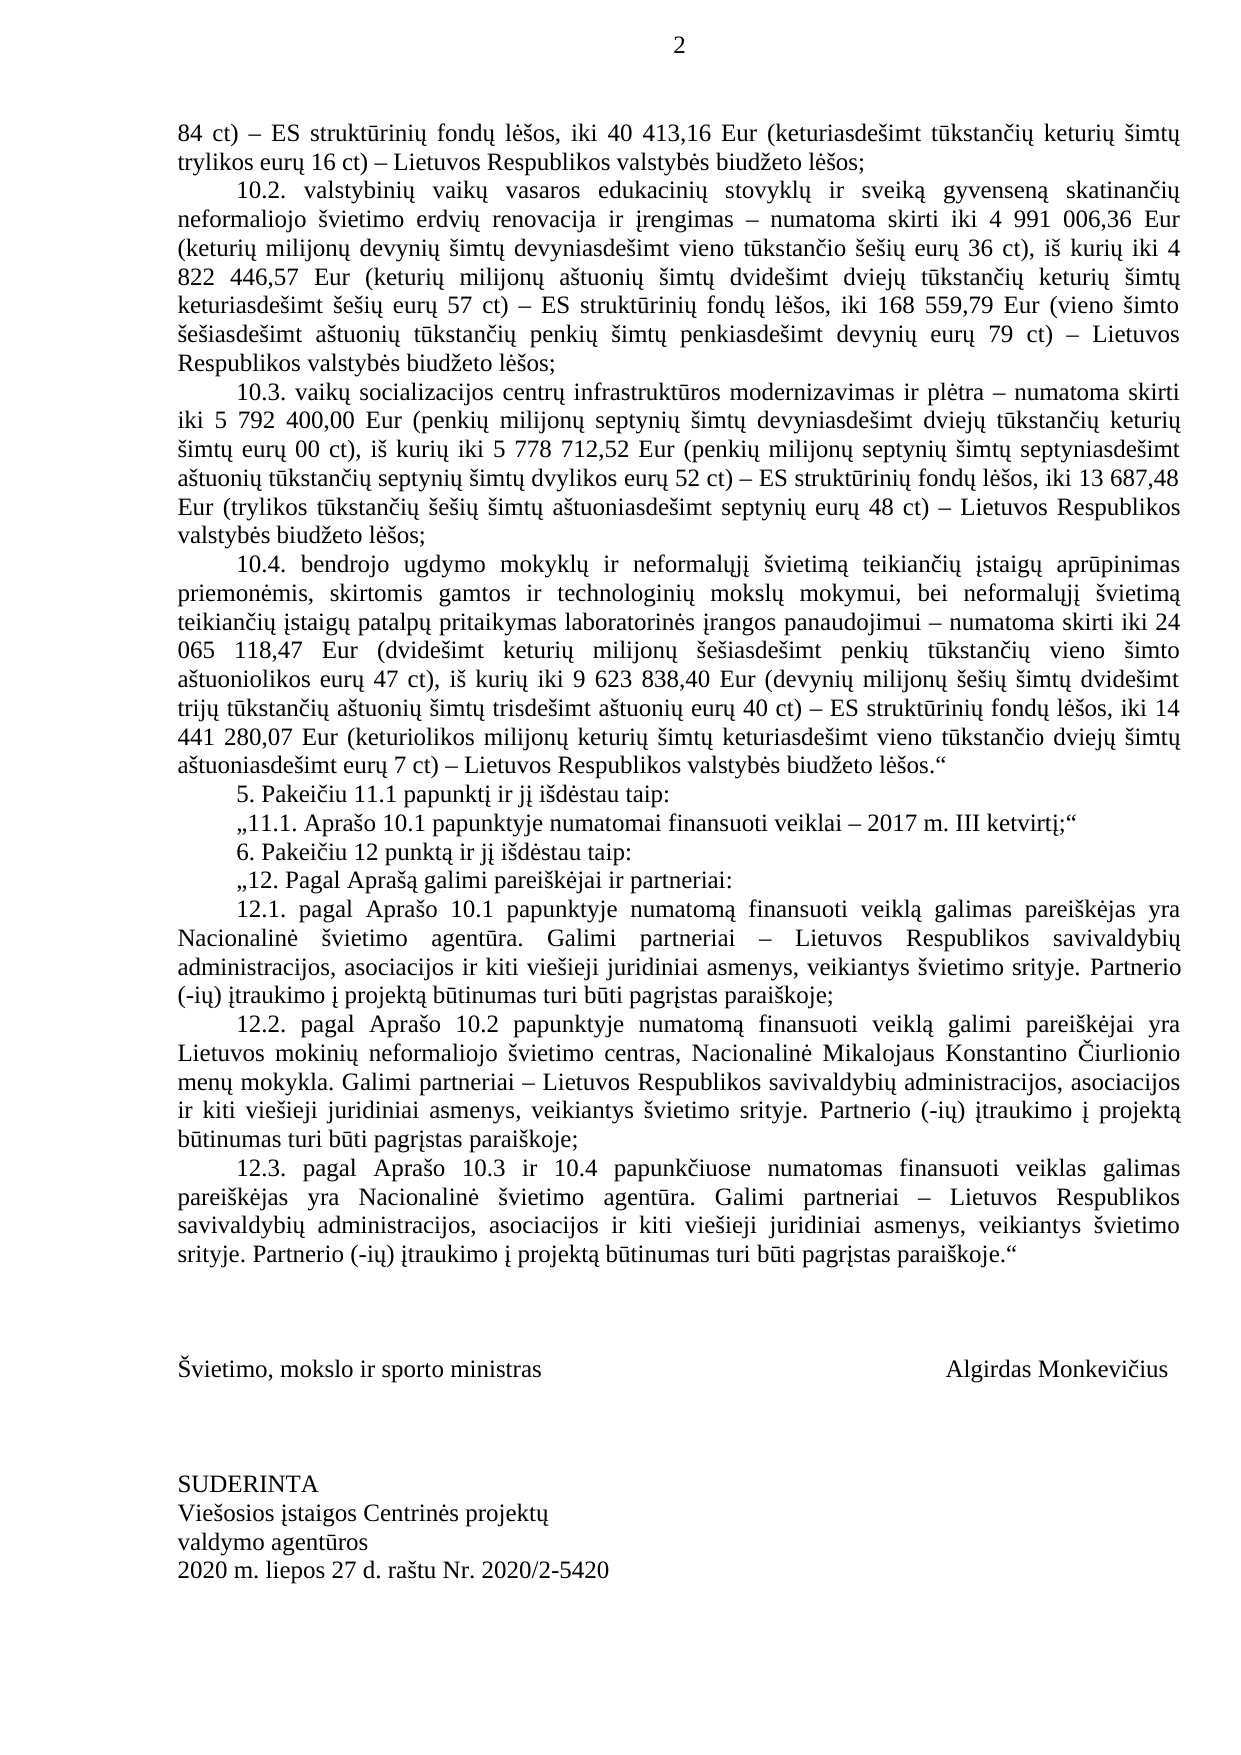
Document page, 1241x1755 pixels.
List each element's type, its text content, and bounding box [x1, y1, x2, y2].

text 12.1. pagal Aprašo 10.1 papunktyje numatomą finansuoti veiklą galimas pareiškėjas yra Nacionalinė švietimo agentūra. Galimi partneriai – Lietuvos Respublikos savivaldybių administracijos, asociacijos ir kiti viešieji juridiniai asmenys, veikiantys švietimo srityje. Partnerio (-ių) įtraukimo į projektą būtinumas turi būti pagrįstas paraiškoje; [177, 894, 1181, 1009]
text „12. Pagal Aprašą galimi pareiškėjai ir partneriai: [177, 866, 1181, 894]
text Viešosios įstaigos Centrinės projektų [177, 1498, 1181, 1527]
text 10.3. vaikų socializacijos centrų infrastruktūros modernizavimas ir plėtra – numatoma skirti iki 5 792 400,00 Eur (penkių milijonų septynių šimtų devyniasdešimt dviejų tūkstančių keturių šimtų eurų 00 ct), iš kurių iki 5 778 712,52 Eur (penkių milijonų septynių šimtų septyniasdešimt aštuonių tūkstančių septynių šimtų dvylikos eurų 52 ct) – ES struktūrinių fondų lėšos, iki 13 687,48 Eur (trylikos tūkstančių šešių šimtų aštuoniasdešimt septynių eurų 48 ct) – Lietuvos Respublikos valstybės biudžeto lėšos; [177, 377, 1181, 549]
text 12.3. pagal Aprašo 10.3 ir 10.4 papunkčiuose numatomas finansuoti veiklas galimas pareiškėjas yra Nacionalinė švietimo agentūra. Galimi partneriai – Lietuvos Respublikos savivaldybių administracijos, asociacijos ir kiti viešieji juridiniai asmenys, veikiantys švietimo srityje. Partnerio (-ių) įtraukimo į projektą būtinumas turi būti pagrįstas paraiškoje.“ [177, 1153, 1181, 1268]
text valdymo agentūros [177, 1527, 1181, 1556]
text 10.2. valstybinių vaikų vasaros edukacinių stovyklų ir sveiką gyvenseną skatinančių neformaliojo švietimo erdvių renovacija ir įrengimas – numatoma skirti iki 4 991 006,36 Eur (keturių milijonų devynių šimtų devyniasdešimt vieno tūkstančio šešių eurų 36 ct), iš kurių iki 4 822 446,57 Eur (keturių milijonų aštuonių šimtų dvidešimt dviejų tūkstančių keturių šimtų keturiasdešimt šešių eurų 57 ct) – ES struktūrinių fondų lėšos, iki 168 559,79 Eur (vieno šimto šešiasdešimt aštuonių tūkstančių penkių šimtų penkiasdešimt devynių eurų 79 ct) – Lietuvos Respublikos valstybės biudžeto lėšos; [177, 176, 1181, 377]
text 12.2. pagal Aprašo 10.2 papunktyje numatomą finansuoti veiklą galimi pareiškėjai yra Lietuvos mokinių neformaliojo švietimo centras, Nacionalinė Mikalojaus Konstantino Čiurlionio menų mokykla. Galimi partneriai – Lietuvos Respublikos savivaldybių administracijos, asociacijos ir kiti viešieji juridiniai asmenys, veikiantys švietimo srityje. Partnerio (-ių) įtraukimo į projektą būtinumas turi būti pagrįstas paraiškoje; [177, 1009, 1181, 1153]
text 6. Pakeičiu 12 punktą ir jį išdėstau taip: [177, 837, 1181, 866]
text Švietimo, mokslo ir sporto ministras Algirdas Monkevičius [177, 1354, 1181, 1383]
text SUDERINTA [177, 1469, 1181, 1498]
text 5. Pakeičiu 11.1 papunktį ir jį išdėstau taip: [177, 779, 1181, 808]
text 2020 m. liepos 27 d. raštu Nr. 2020/2-5420 [177, 1556, 1181, 1584]
text „11.1. Aprašo 10.1 papunktyje numatomai finansuoti veiklai – 2017 m. III ketvirtį;“ [177, 808, 1181, 837]
text 10.4. bendrojo ugdymo mokyklų ir neformalųjį švietimą teikiančių įstaigų aprūpinimas priemonėmis, skirtomis gamtos ir technologinių mokslų mokymui, bei neformalųjį švietimą teikiančių įstaigų patalpų pritaikymas laboratorinės įrangos panaudojimui – numatoma skirti iki 24 065 118,47 Eur (dvidešimt keturių milijonų šešiasdešimt penkių tūkstančių vieno šimto aštuoniolikos eurų 47 ct), iš kurių iki 9 623 838,40 Eur (devynių milijonų šešių šimtų dvidešimt trijų tūkstančių aštuonių šimtų trisdešimt aštuonių eurų 40 ct) – ES struktūrinių fondų lėšos, iki 14 441 280,07 Eur (keturiolikos milijonų keturių šimtų keturiasdešimt vieno tūkstančio dviejų šimtų aštuoniasdešimt eurų 7 ct) – Lietuvos Respublikos valstybės biudžeto lėšos.“ [177, 549, 1181, 779]
text 84 ct) – ES struktūrinių fondų lėšos, iki 40 413,16 Eur (keturiasdešimt tūkstančių keturių šimtų trylikos eurų 16 ct) – Lietuvos Respublikos valstybės biudžeto lėšos; [177, 118, 1181, 176]
